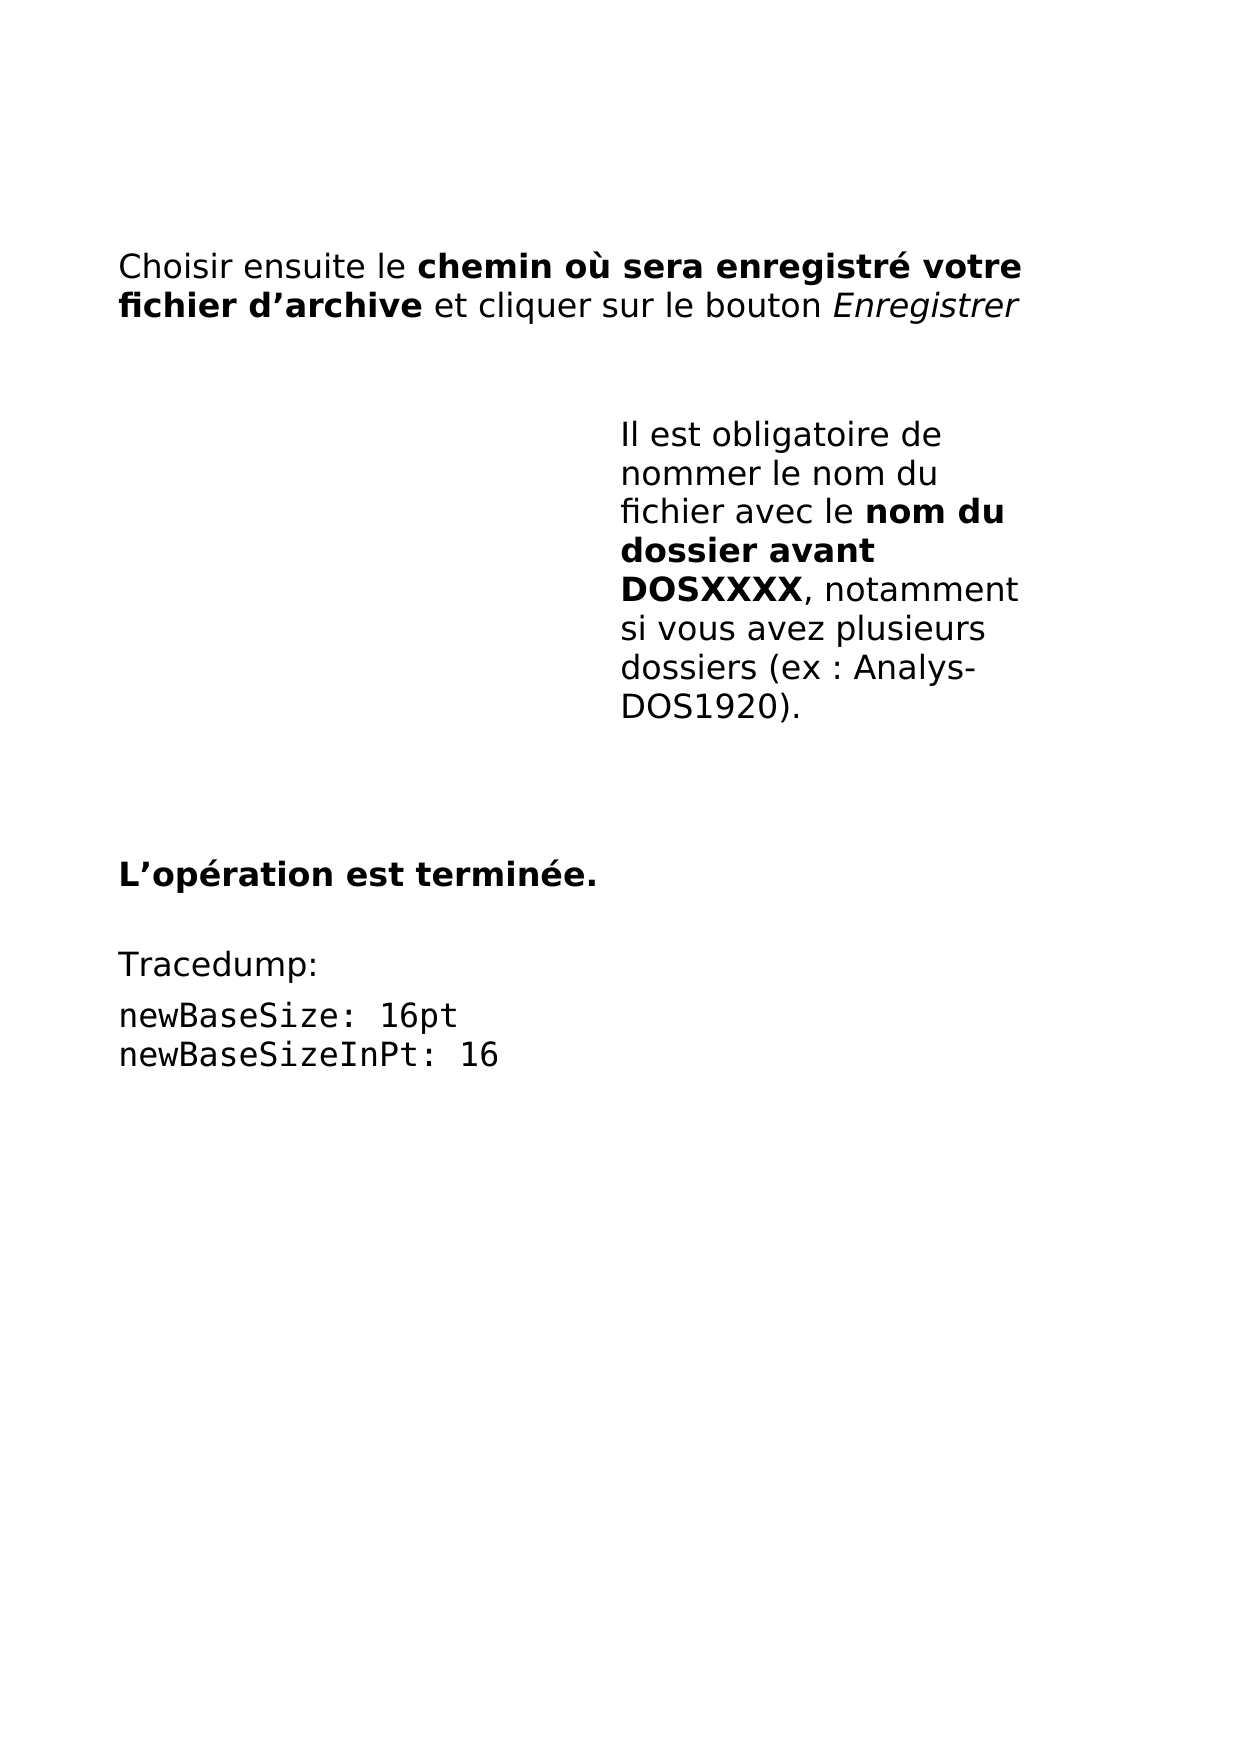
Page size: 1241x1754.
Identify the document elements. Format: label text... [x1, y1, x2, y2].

table_header [138, 415, 620, 726]
text [118, 118, 1122, 235]
text Tracedump: [118, 906, 1122, 984]
text L’opération est terminée. [118, 855, 1122, 894]
text newBaseSize: 16pt newBaseSizeInPt: 16 [118, 997, 1122, 1074]
text Choisir ensuite le chemin où sera enregistré votre fichier d’archive et cliquer sur le bouton Enregistrer [118, 247, 1122, 403]
table_header Il est obligatoire de nommer le nom du fichier avec le nom du dossier avant DOSXXXX, notamment si vous avez plusieurs dossiers (ex : Analys-DOS1920). [620, 415, 1102, 726]
